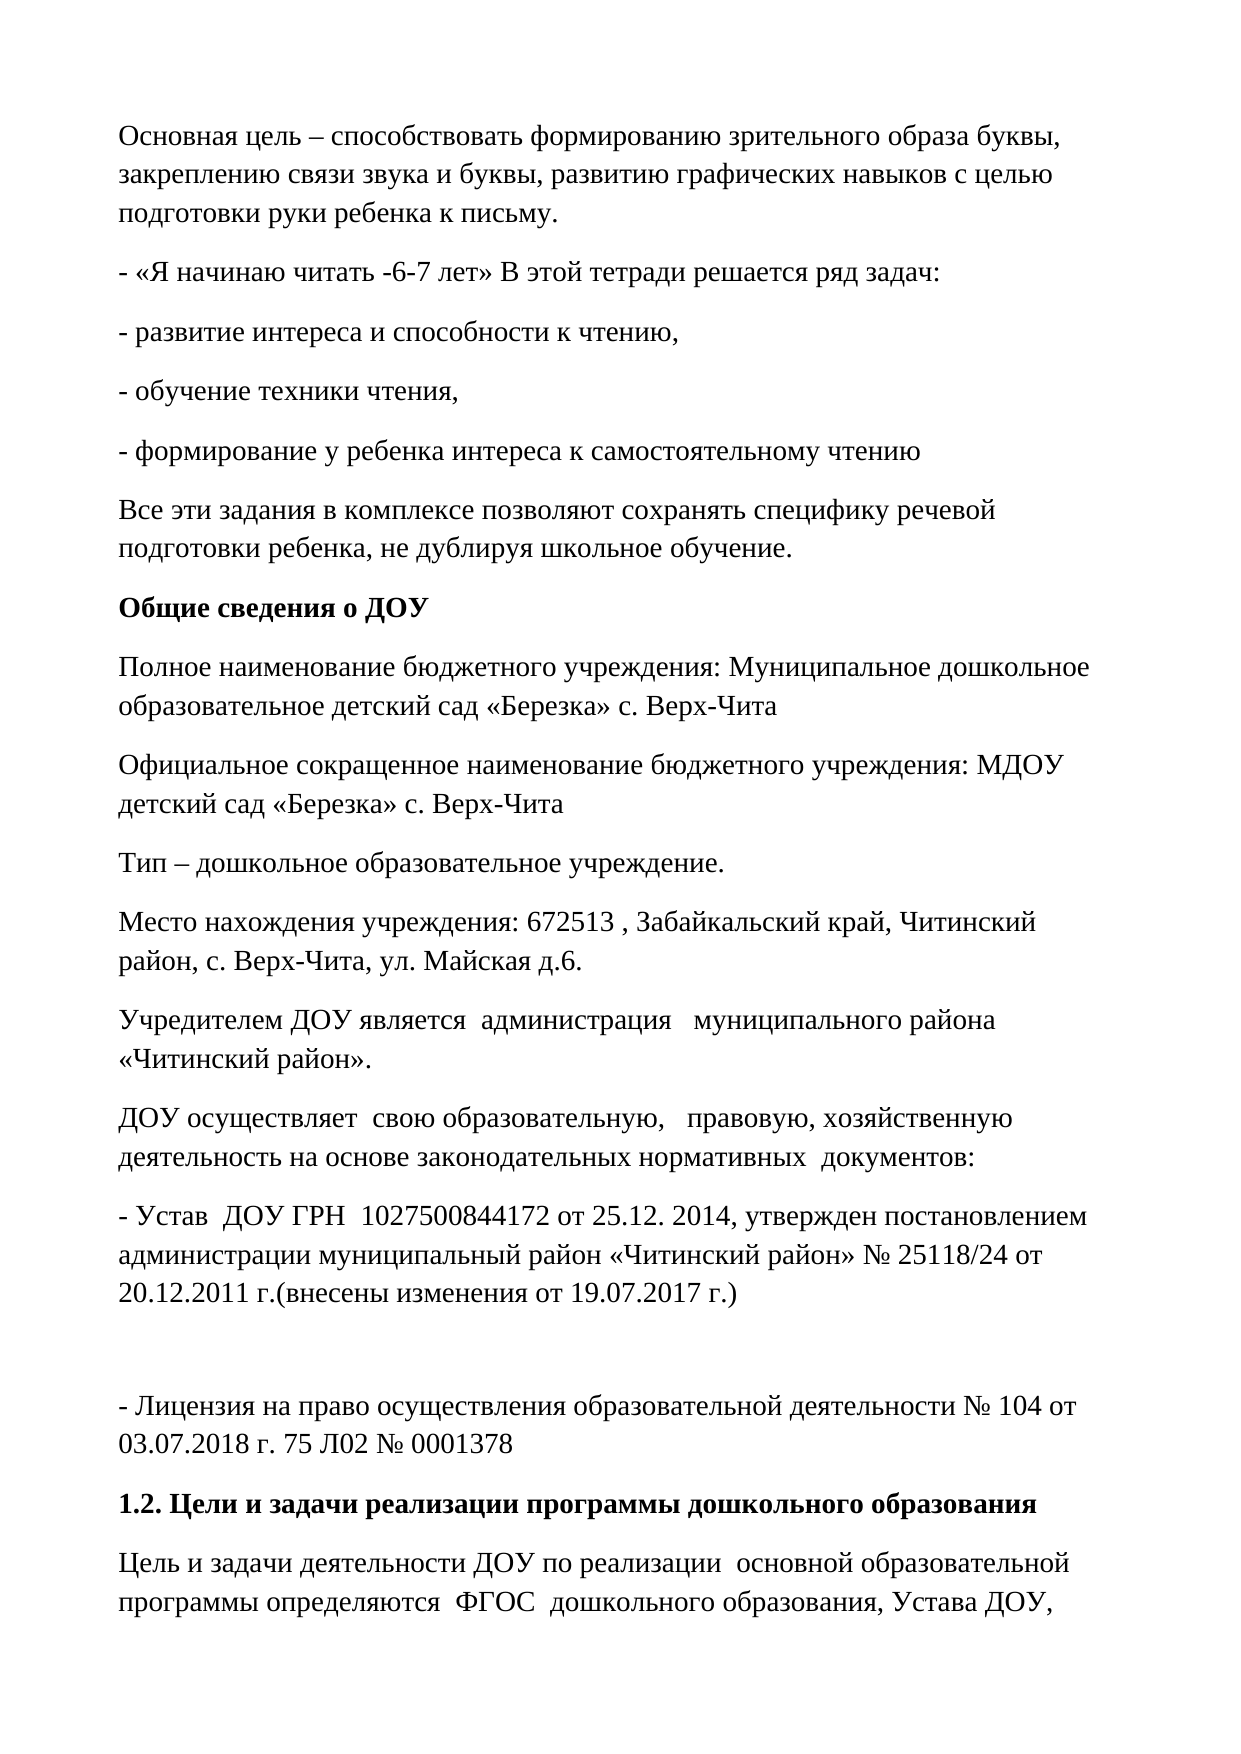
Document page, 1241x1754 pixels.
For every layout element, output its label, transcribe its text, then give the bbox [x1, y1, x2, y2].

text - развитие интереса и способности к чтению, [118, 314, 1122, 347]
text - Лицензия на право осуществления образовательной деятельности № 104 от 03.07.2018 г. 75 Л02 № 0001378 [118, 1388, 1122, 1460]
text Официальное сокращенное наименование бюджетного учреждения: МДОУ детский сад «Березка» с. Верх-Чита [118, 747, 1122, 819]
text ДОУ осуществляет свою образовательную, правовую, хозяйственную деятельность на основе законодательных нормативных документов: [118, 1100, 1122, 1172]
text Все эти задания в комплексе позволяют сохранять специфику речевой подготовки ребенка, не дублируя школьное обучение. [118, 492, 1122, 564]
text Основная цель – способствовать формированию зрительного образа буквы, закреплению связи звука и буквы, развитию графических навыков с целью подготовки руки ребенка к письму. [118, 118, 1122, 229]
text - Устав ДОУ ГРН 1027500844172 от 25.12. 2014, утвержден постановлением администрации муниципальный район «Читинский район» № 25118/24 от 20.12.2011 г.(внесены изменения от 19.07.2017 г.) [118, 1198, 1122, 1309]
text Тип – дошкольное образовательное учреждение. [118, 845, 1122, 879]
text - формирование у ребенка интереса к самостоятельному чтению [118, 433, 1122, 466]
text Цель и задачи деятельности ДОУ по реализации основной образовательной программы определяются ФГОС дошкольного образования, Устава ДОУ, [118, 1545, 1122, 1617]
text Учредителем ДОУ является администрация муниципального района «Читинский район». [118, 1002, 1122, 1074]
text Полное наименование бюджетного учреждения: Муниципальное дошкольное образовательное детский сад «Березка» с. Верх-Чита [118, 649, 1122, 721]
text 1.2. Цели и задачи реализации программы дошкольного образования [118, 1486, 1122, 1519]
text Место нахождения учреждения: 672513 , Забайкальский край, Читинский район, с. Верх-Чита, ул. Майская д.6. [118, 904, 1122, 977]
text Общие сведения о ДОУ [118, 590, 1122, 623]
text - «Я начинаю читать -6-7 лет» В этой тетради решается ряд задач: [118, 254, 1122, 288]
text - обучение техники чтения, [118, 373, 1122, 407]
